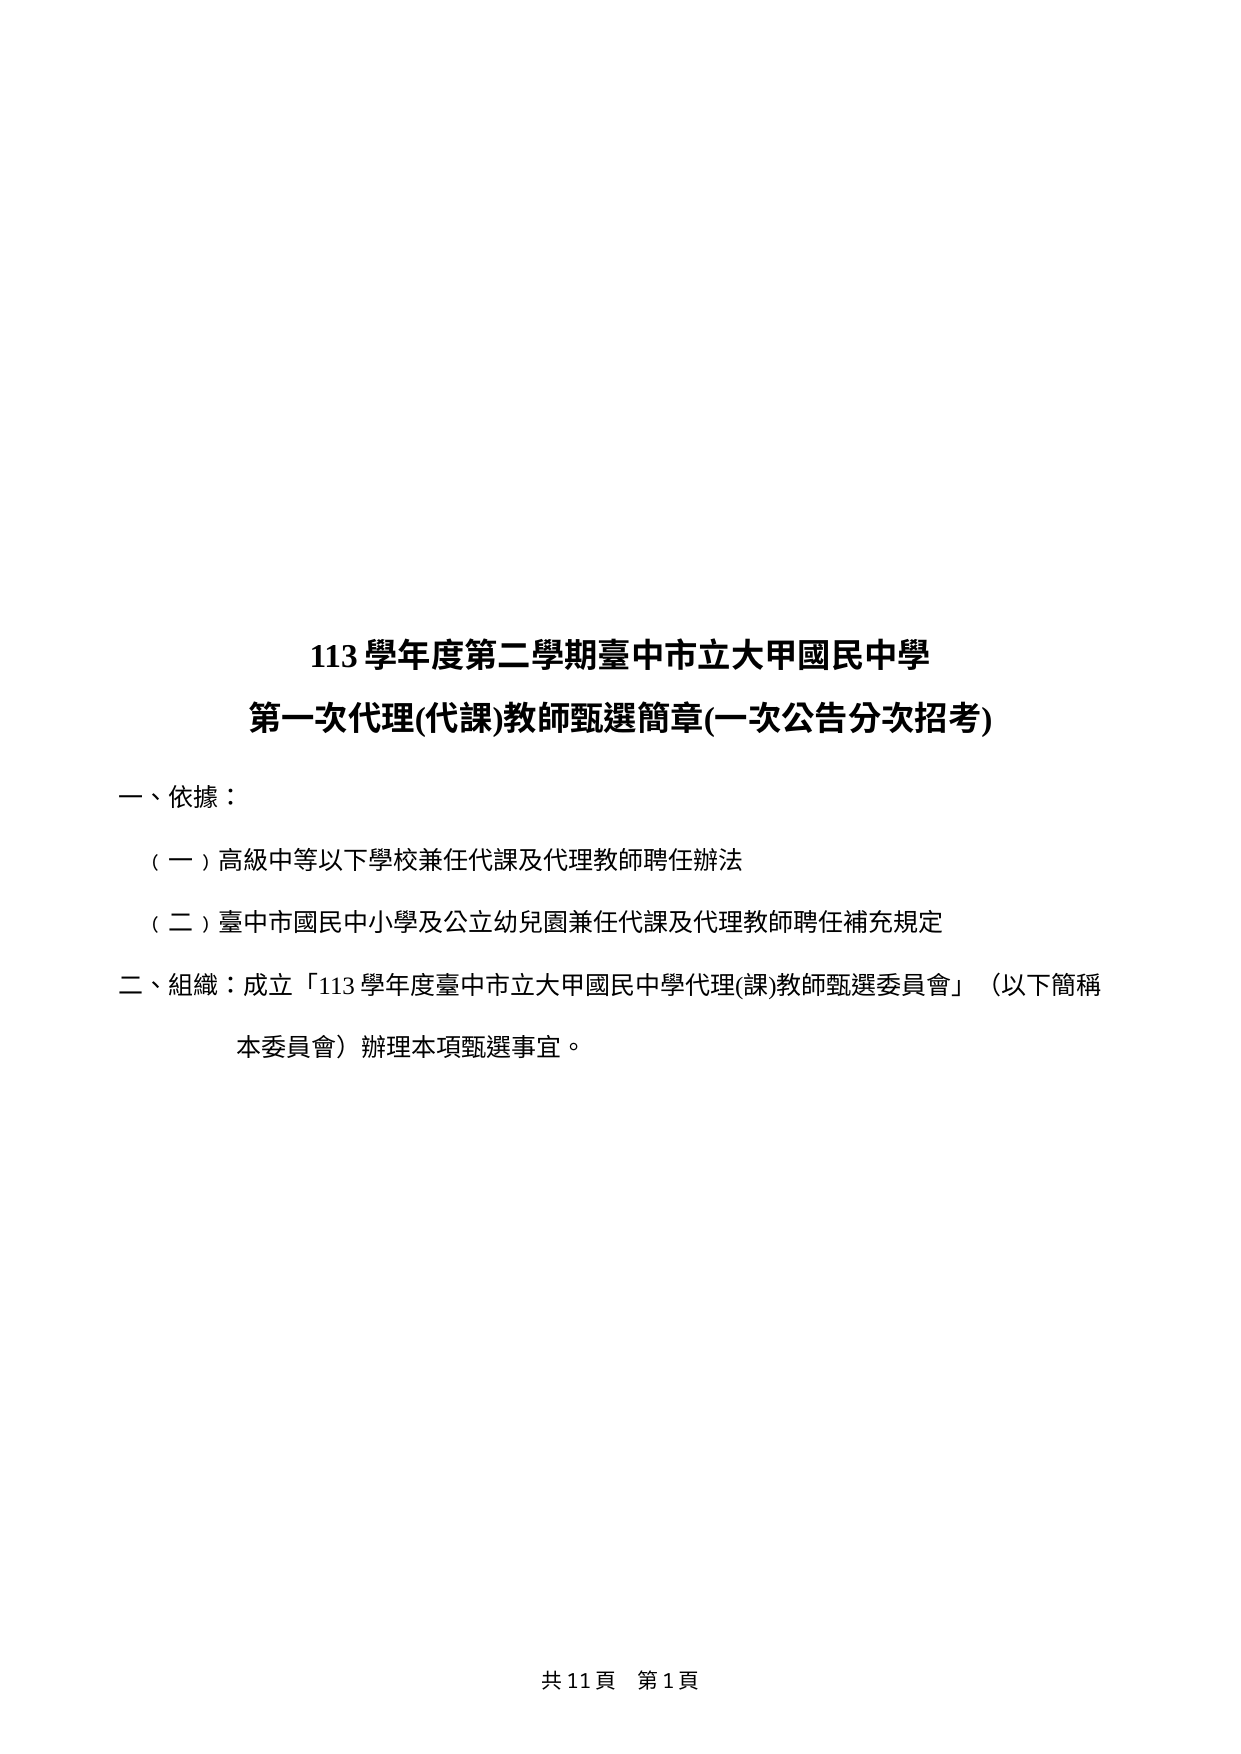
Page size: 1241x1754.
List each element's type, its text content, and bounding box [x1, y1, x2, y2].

text 113學年度第二學期臺中市立大甲國民中學 [118, 612, 1122, 674]
text 二、組織：成立「113學年度臺中市立大甲國民中學代理(課)教師甄選委員會」（以下簡稱本委員會）辦理本項甄選事宜。 [118, 942, 1122, 1067]
text 第一次代理(代課)教師甄選簡章(一次公告分次招考) [118, 674, 1122, 737]
text 一、依據： [118, 754, 1122, 817]
text ﹙一﹚高級中等以下學校兼任代課及代理教師聘任辦法 [143, 817, 1122, 879]
text ﹙二﹚臺中市國民中小學及公立幼兒園兼任代課及代理教師聘任補充規定 [143, 879, 1122, 942]
